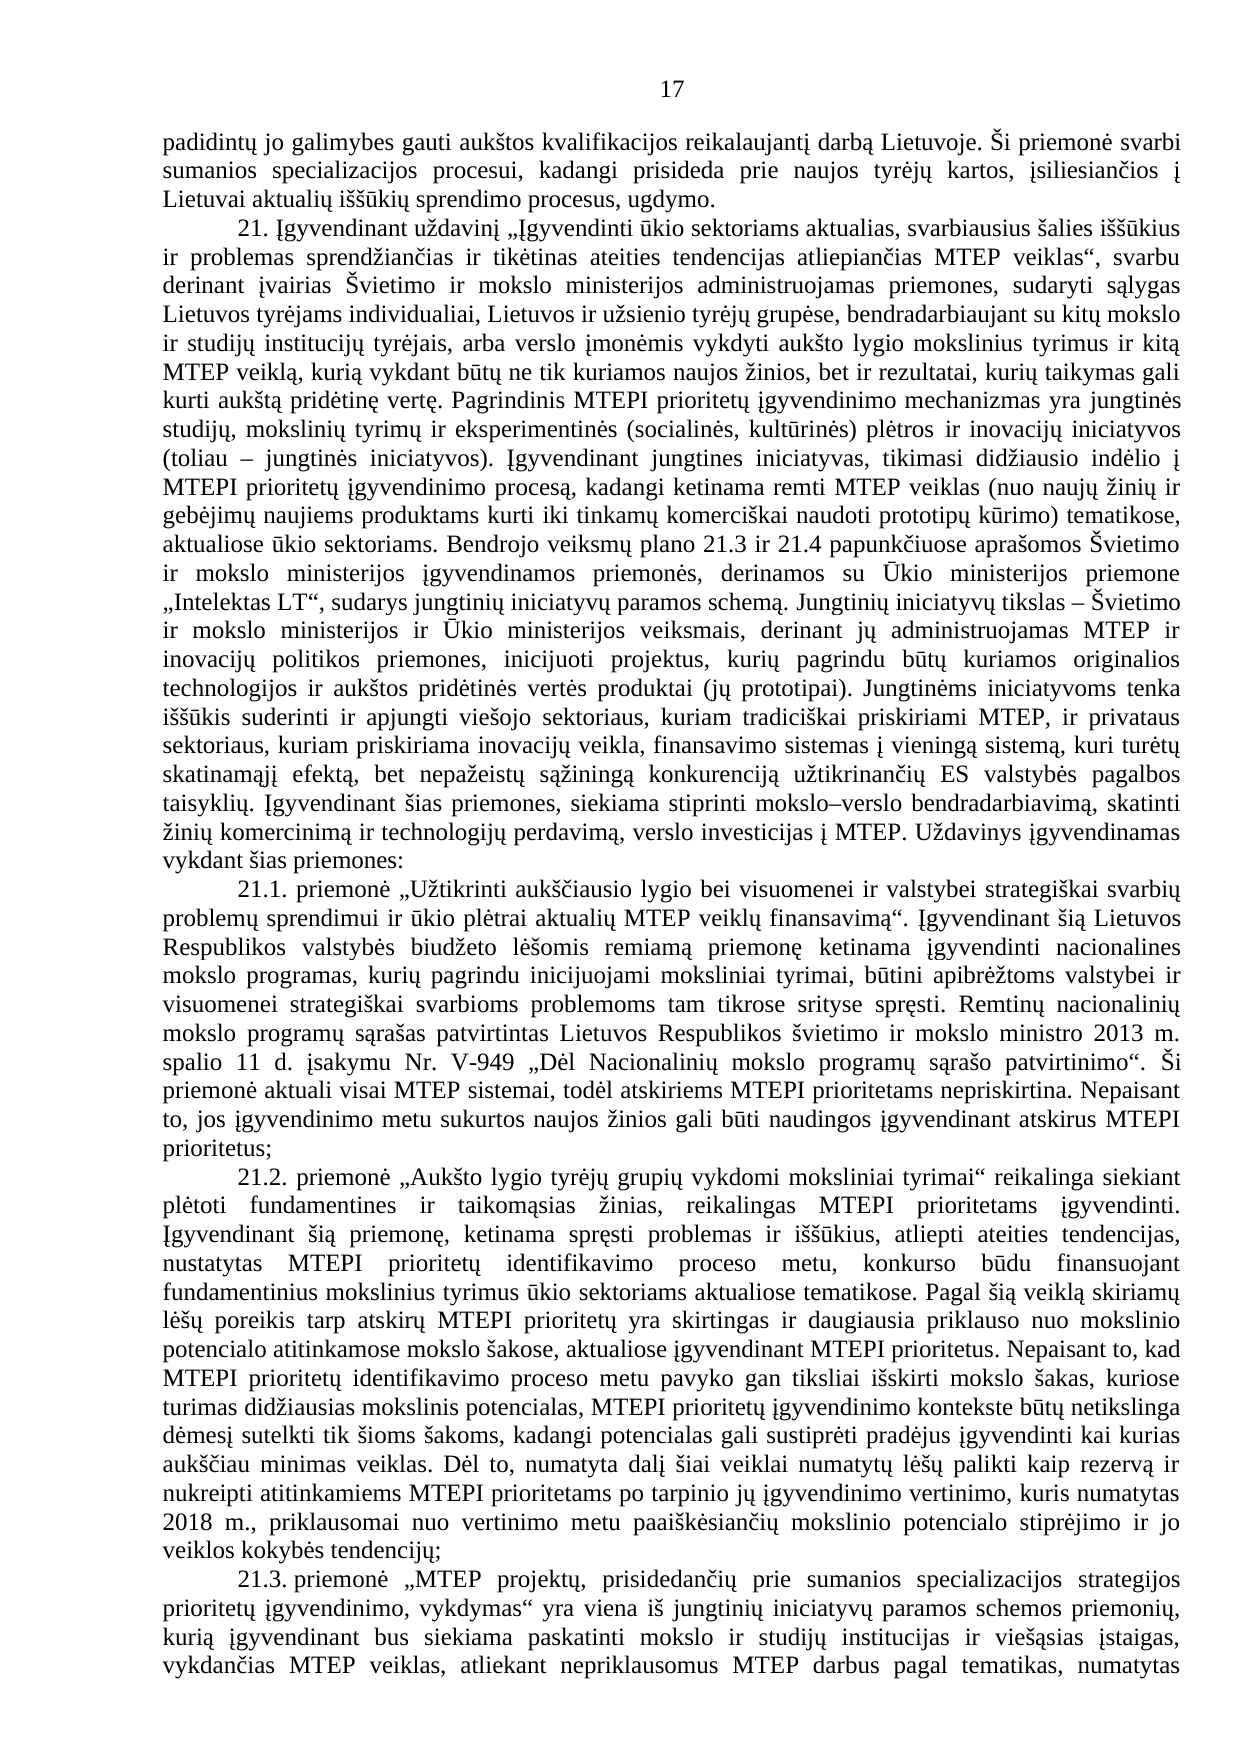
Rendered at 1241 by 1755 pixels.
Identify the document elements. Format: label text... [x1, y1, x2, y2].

text padidintų jo galimybes gauti aukštos kvalifikacijos reikalaujantį darbą Lietuvoje. Ši priemonė svarbi sumanios specializacijos procesui, kadangi prisideda prie naujos tyrėjų kartos, įsiliesiančios į Lietuvai aktualių iššūkių sprendimo procesus, ugdymo. [162, 127, 1181, 213]
text 21.3. priemonė „MTEP projektų, prisidedančių prie sumanios specializacijos strategijos prioritetų įgyvendinimo, vykdymas“ yra viena iš jungtinių iniciatyvų paramos schemos priemonių, kurią įgyvendinant bus siekiama paskatinti mokslo ir studijų institucijas ir viešąsias įstaigas, vykdančias MTEP veiklas, atliekant nepriklausomus MTEP darbus pagal tematikas, numatytas [162, 1564, 1181, 1679]
text 21.2. priemonė „Aukšto lygio tyrėjų grupių vykdomi moksliniai tyrimai“ reikalinga siekiant plėtoti fundamentines ir taikomąsias žinias, reikalingas MTEPI prioritetams įgyvendinti. Įgyvendinant šią priemonę, ketinama spręsti problemas ir iššūkius, atliepti ateities tendencijas, nustatytas MTEPI prioritetų identifikavimo proceso metu, konkurso būdu finansuojant fundamentinius mokslinius tyrimus ūkio sektoriams aktualiose tematikose. Pagal šią veiklą skiriamų lėšų poreikis tarp atskirų MTEPI prioritetų yra skirtingas ir daugiausia priklauso nuo mokslinio potencialo atitinkamose mokslo šakose, aktualiose įgyvendinant MTEPI prioritetus. Nepaisant to, kad MTEPI prioritetų identifikavimo proceso metu pavyko gan tiksliai išskirti mokslo šakas, kuriose turimas didžiausias mokslinis potencialas, MTEPI prioritetų įgyvendinimo kontekste būtų netikslinga dėmesį sutelkti tik šioms šakoms, kadangi potencialas gali sustiprėti pradėjus įgyvendinti kai kurias aukščiau minimas veiklas. Dėl to, numatyta dalį šiai veiklai numatytų lėšų palikti kaip rezervą ir nukreipti atitinkamiems MTEPI prioritetams po tarpinio jų įgyvendinimo vertinimo, kuris numatytas 2018 m., priklausomai nuo vertinimo metu paaiškėsiančių mokslinio potencialo stiprėjimo ir jo veiklos kokybės tendencijų; [162, 1162, 1181, 1564]
text 21. Įgyvendinant uždavinį „Įgyvendinti ūkio sektoriams aktualias, svarbiausius šalies iššūkius ir problemas sprendžiančias ir tikėtinas ateities tendencijas atliepiančias MTEP veiklas“, svarbu derinant įvairias Švietimo ir mokslo ministerijos administruojamas priemones, sudaryti sąlygas Lietuvos tyrėjams individualiai, Lietuvos ir užsienio tyrėjų grupėse, bendradarbiaujant su kitų mokslo ir studijų institucijų tyrėjais, arba verslo įmonėmis vykdyti aukšto lygio mokslinius tyrimus ir kitą MTEP veiklą, kurią vykdant būtų ne tik kuriamos naujos žinios, bet ir rezultatai, kurių taikymas gali kurti aukštą pridėtinę vertę. Pagrindinis MTEPI prioritetų įgyvendinimo mechanizmas yra jungtinės studijų, mokslinių tyrimų ir eksperimentinės (socialinės, kultūrinės) plėtros ir inovacijų iniciatyvos (toliau – jungtinės iniciatyvos). Įgyvendinant jungtines iniciatyvas, tikimasi didžiausio indėlio į MTEPI prioritetų įgyvendinimo procesą, kadangi ketinama remti MTEP veiklas (nuo naujų žinių ir gebėjimų naujiems produktams kurti iki tinkamų komerciškai naudoti prototipų kūrimo) tematikose, aktualiose ūkio sektoriams. Bendrojo veiksmų plano 21.3 ir 21.4 papunkčiuose aprašomos Švietimo ir mokslo ministerijos įgyvendinamos priemonės, derinamos su Ūkio ministerijos priemone „Intelektas LT“, sudarys jungtinių iniciatyvų paramos schemą. Jungtinių iniciatyvų tikslas – Švietimo ir mokslo ministerijos ir Ūkio ministerijos veiksmais, derinant jų administruojamas MTEP ir inovacijų politikos priemones, inicijuoti projektus, kurių pagrindu būtų kuriamos originalios technologijos ir aukštos pridėtinės vertės produktai (jų prototipai). Jungtinėms iniciatyvoms tenka iššūkis suderinti ir apjungti viešojo sektoriaus, kuriam tradiciškai priskiriami MTEP, ir privataus sektoriaus, kuriam priskiriama inovacijų veikla, finansavimo sistemas į vieningą sistemą, kuri turėtų skatinamąjį efektą, bet nepažeistų sąžiningą konkurenciją užtikrinančių ES valstybės pagalbos taisyklių. Įgyvendinant šias priemones, siekiama stiprinti mokslo–verslo bendradarbiavimą, skatinti žinių komercinimą ir technologijų perdavimą, verslo investicijas į MTEP. Uždavinys įgyvendinamas vykdant šias priemones: [162, 213, 1181, 874]
text 21.1. priemonė „Užtikrinti aukščiausio lygio bei visuomenei ir valstybei strategiškai svarbių problemų sprendimui ir ūkio plėtrai aktualių MTEP veiklų finansavimą“. Įgyvendinant šią Lietuvos Respublikos valstybės biudžeto lėšomis remiamą priemonę ketinama įgyvendinti nacionalines mokslo programas, kurių pagrindu inicijuojami moksliniai tyrimai, būtini apibrėžtoms valstybei ir visuomenei strategiškai svarbioms problemoms tam tikrose srityse spręsti. Remtinų nacionalinių mokslo programų sąrašas patvirtintas Lietuvos Respublikos švietimo ir mokslo ministro 2013 m. spalio 11 d. įsakymu Nr. V-949 „Dėl Nacionalinių mokslo programų sąrašo patvirtinimo“. Ši priemonė aktuali visai MTEP sistemai, todėl atskiriems MTEPI prioritetams nepriskirtina. Nepaisant to, jos įgyvendinimo metu sukurtos naujos žinios gali būti naudingos įgyvendinant atskirus MTEPI prioritetus; [162, 874, 1181, 1162]
